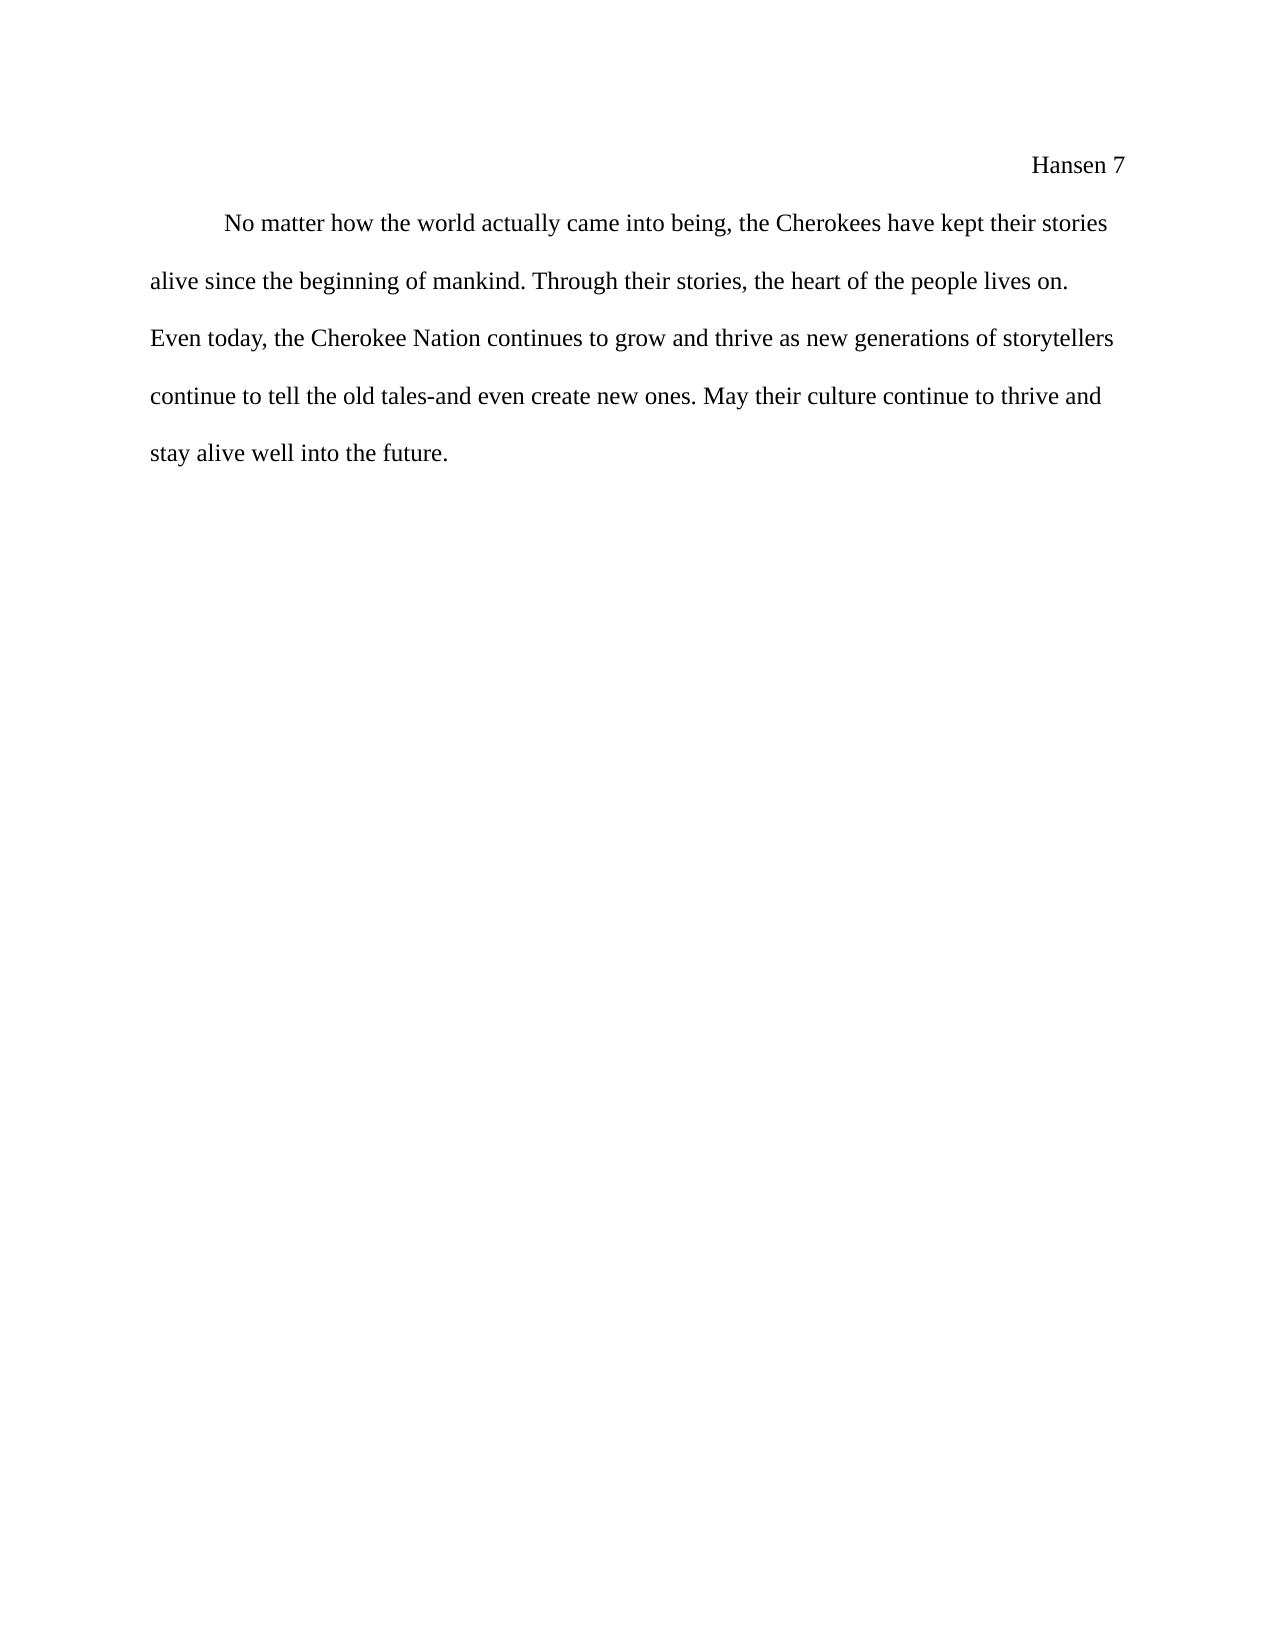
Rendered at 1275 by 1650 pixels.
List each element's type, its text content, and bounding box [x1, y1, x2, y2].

subtitle No matter how the world actually came into being, the Cherokees have kept their stories alive since the beginning of mankind. Through their stories, the heart of the people lives on. Even today, the Cherokee Nation continues to grow and thrive as new generations of storytellers continue to tell the old tales-and even create new ones. May their culture continue to thrive and stay alive well into the future. [150, 208, 1125, 467]
